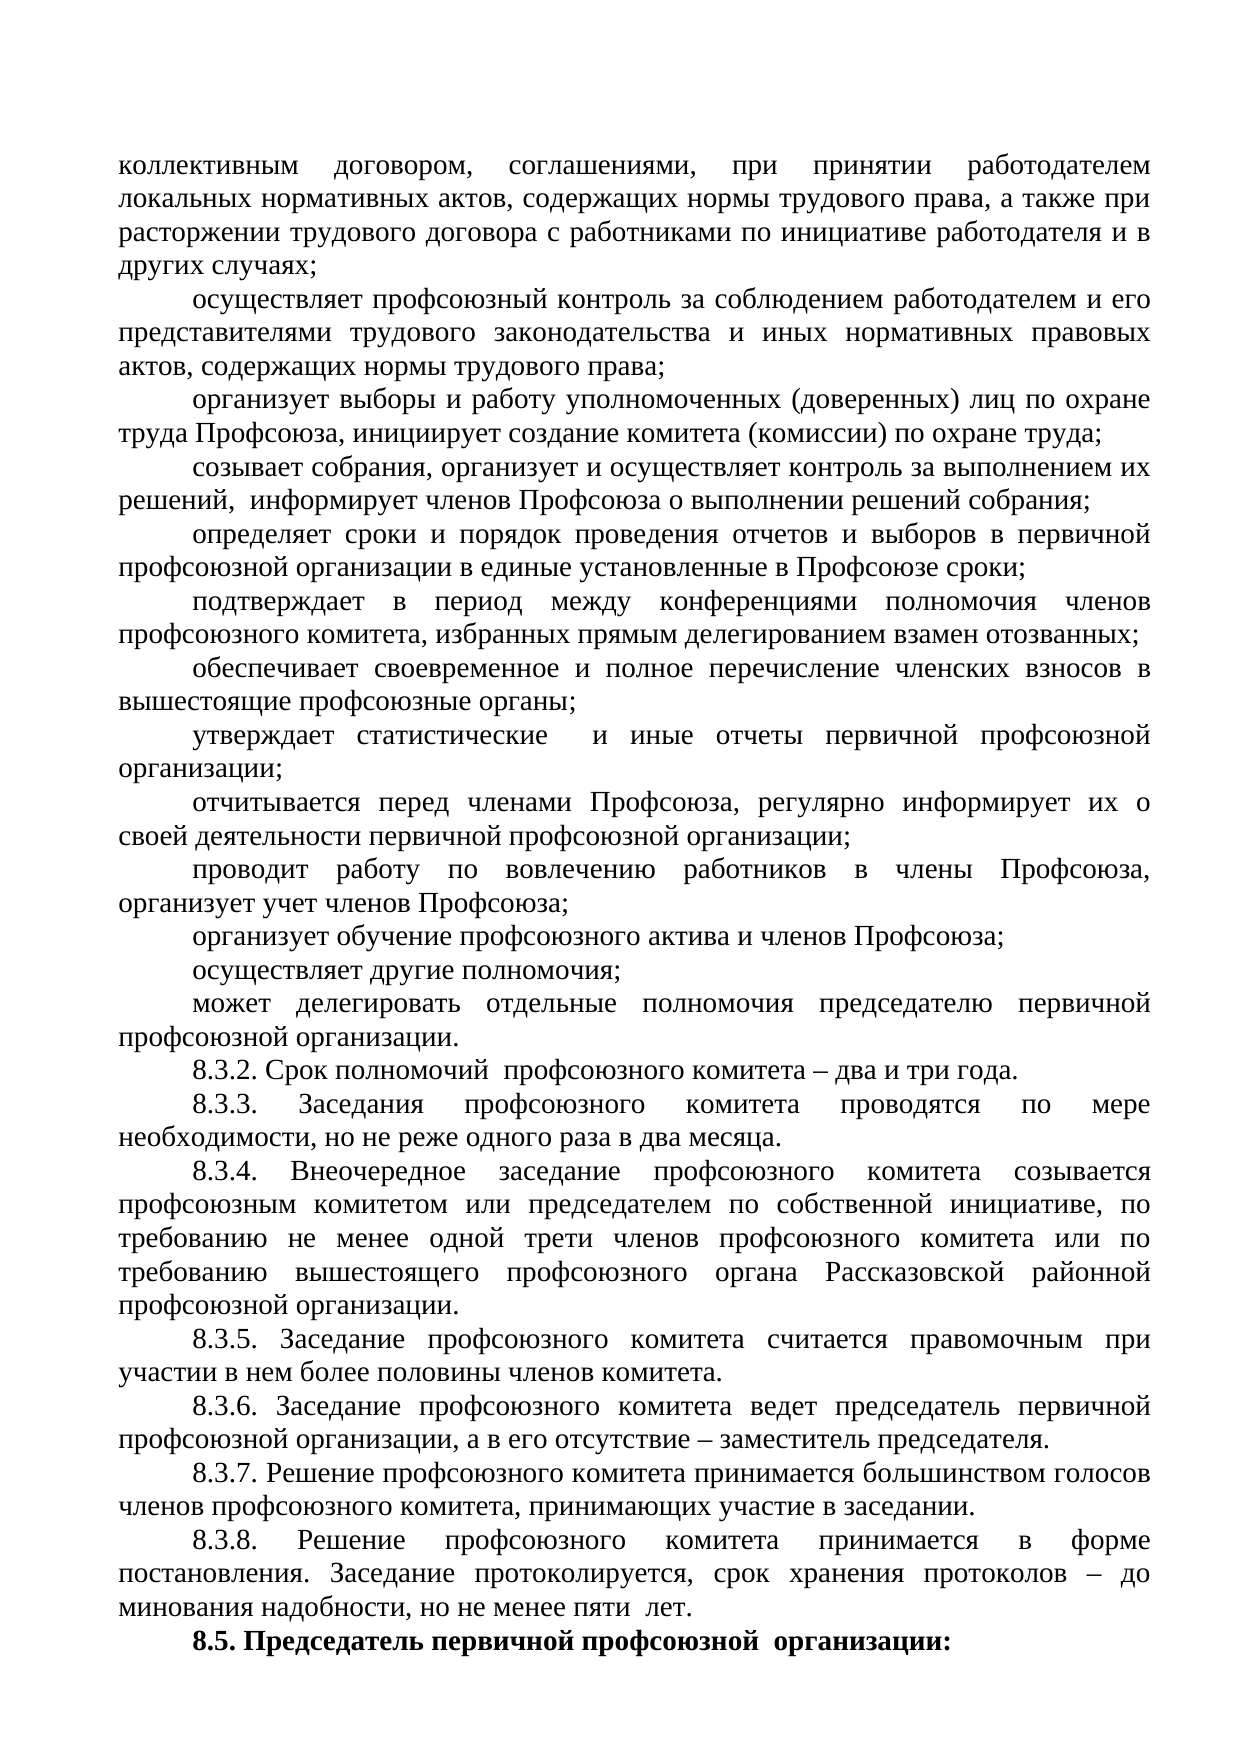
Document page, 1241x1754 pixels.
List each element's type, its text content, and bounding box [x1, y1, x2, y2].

text 8.3.3. Заседания профсоюзного комитета проводятся по мере необходимости, но не реже одного раза в два месяца. [118, 1086, 1152, 1153]
text организует выборы и работу уполномоченных (доверенных) лиц по охране труда Профсоюза, инициирует создание комитета (комиссии) по охране труда; [118, 382, 1152, 449]
text организует обучение профсоюзного актива и членов Профсоюза; [118, 918, 1152, 952]
text определяет сроки и порядок проведения отчетов и выборов в первичной профсоюзной организации в единые установленные в Профсоюзе сроки; [118, 516, 1152, 583]
text осуществляет другие полномочия; [118, 952, 1152, 985]
text 8.3.7. Решение профсоюзного комитета принимается большинством голосов членов профсоюзного комитета, принимающих участие в заседании. [118, 1455, 1152, 1522]
text утверждает статистические и иные отчеты первичной профсоюзной организации; [118, 717, 1152, 784]
text может делегировать отдельные полномочия председателю первичной профсоюзной организации. [118, 985, 1152, 1052]
text созывает собрания, организует и осуществляет контроль за выполнением их решений, информирует членов Профсоюза о выполнении решений собрания; [118, 449, 1152, 516]
text подтверждает в период между конференциями полномочия членов профсоюзного комитета, избранных прямым делегированием взамен отозванных; [118, 583, 1152, 650]
text 8.3.6. Заседание профсоюзного комитета ведет председатель первичной профсоюзной организации, а в его отсутствие – заместитель председателя. [118, 1388, 1152, 1455]
text 8.5. Председатель первичной профсоюзной организации: [118, 1623, 1152, 1656]
text 8.3.2. Срок полномочий профсоюзного комитета – два и три года. [118, 1052, 1152, 1086]
text осуществляет профсоюзный контроль за соблюдением работодателем и его представителями трудового законодательства и иных нормативных правовых актов, содержащих нормы трудового права; [118, 281, 1152, 382]
text проводит работу по вовлечению работников в члены Профсоюза, организует учет членов Профсоюза; [118, 851, 1152, 918]
text 8.3.5. Заседание профсоюзного комитета считается правомочным при участии в нем более половины членов комитета. [118, 1321, 1152, 1388]
text 8.3.8. Решение профсоюзного комитета принимается в форме постановления. Заседание протоколируется, срок хранения протоколов – до минования надобности, но не менее пяти лет. [118, 1522, 1152, 1623]
text обеспечивает своевременное и полное перечисление членских взносов в вышестоящие профсоюзные органы; [118, 650, 1152, 717]
text 8.3.4. Внеочередное заседание профсоюзного комитета созывается профсоюзным комитетом или председателем по собственной инициативе, по требованию не менее одной трети членов профсоюзного комитета или по требованию вышестоящего профсоюзного органа Рассказовской районной профсоюзной организации. [118, 1153, 1152, 1321]
text коллективным договором, соглашениями, при принятии работодателем локальных нормативных актов, содержащих нормы трудового права, а также при расторжении трудового договора с работниками по инициативе работодателя и в других случаях; [118, 147, 1152, 281]
text отчитывается перед членами Профсоюза, регулярно информирует их о своей деятельности первичной профсоюзной организации; [118, 784, 1152, 851]
